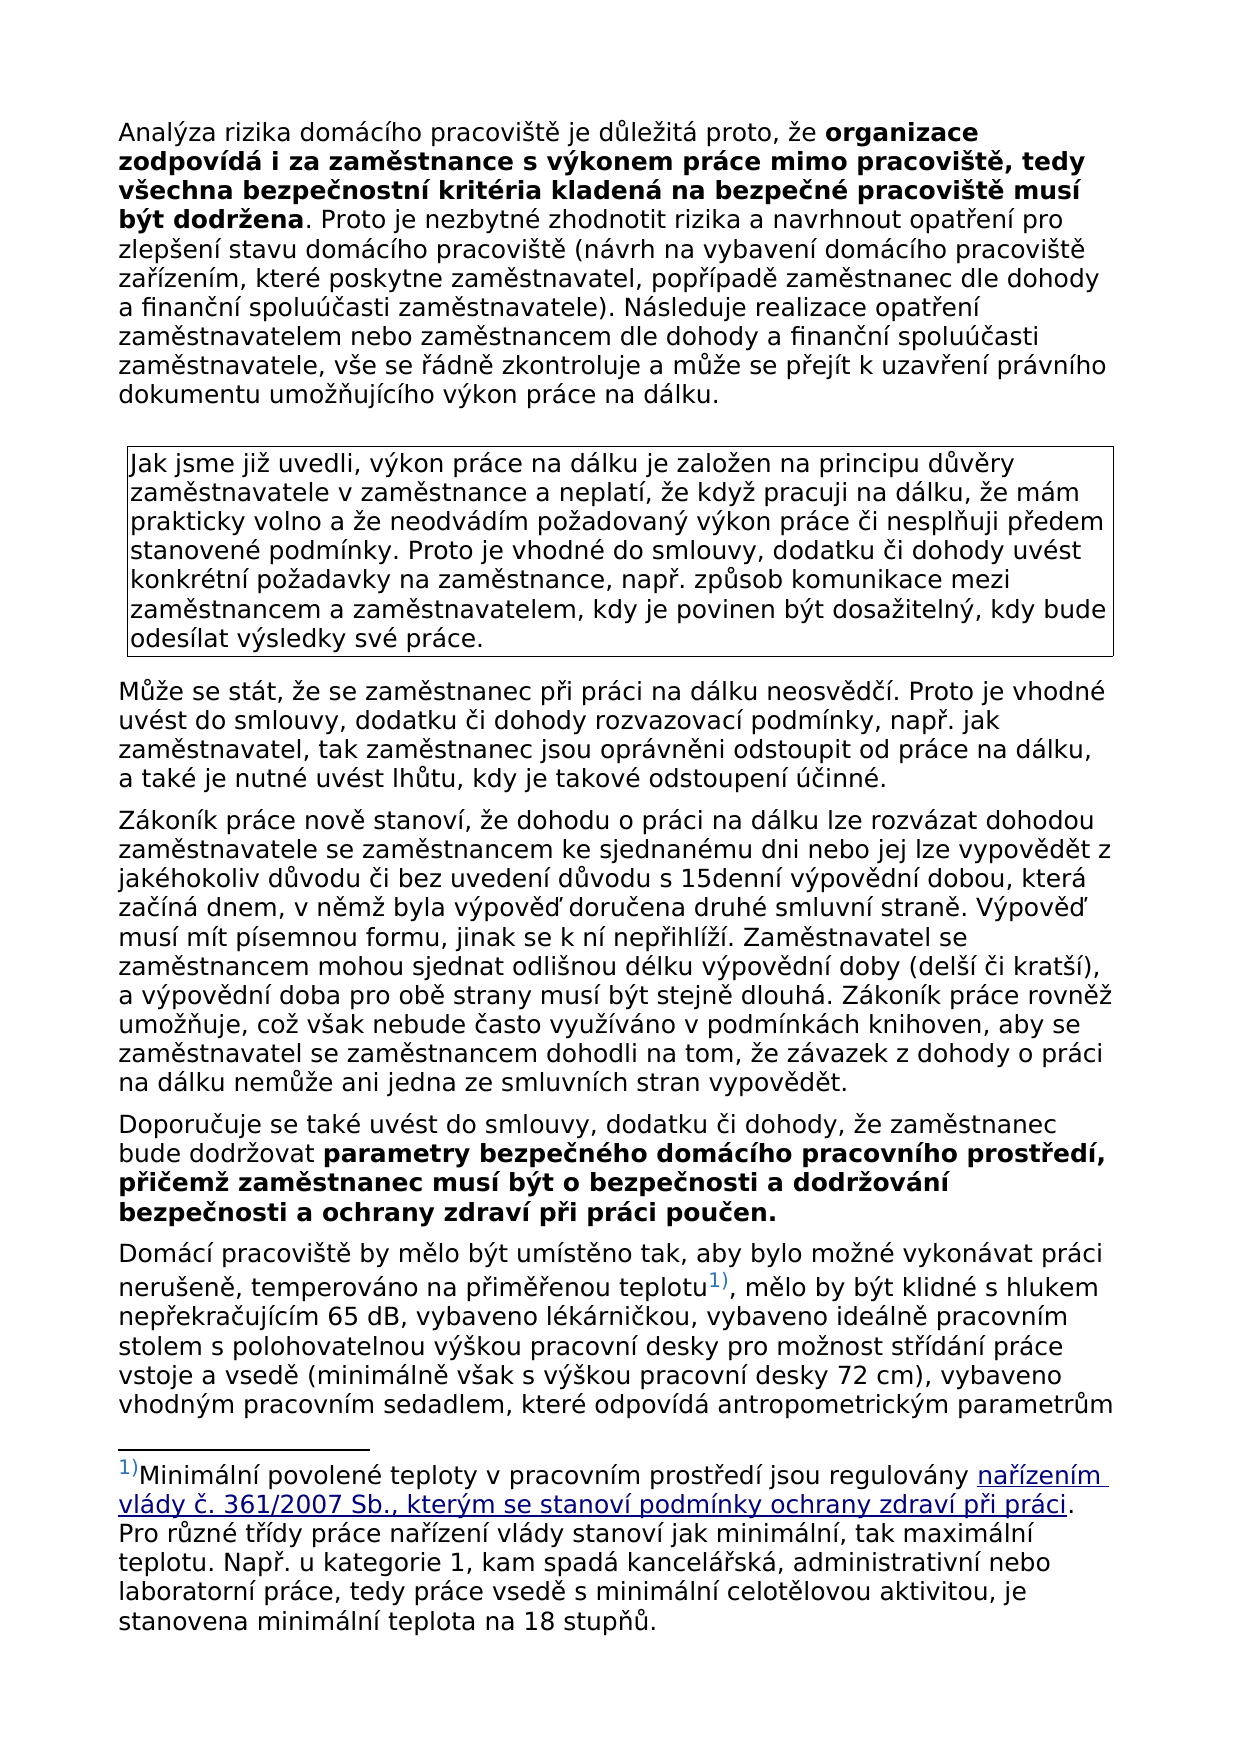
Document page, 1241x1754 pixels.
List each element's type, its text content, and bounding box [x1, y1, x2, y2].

table_header Jak jsme již uvedli, výkon práce na dálku je založen na principu důvěry zaměstnavatele v zaměstnance a neplatí, že když pracuji na dálku, že mám prakticky volno a že neodvádím požadovaný výkon práce či nesplňuji předem stanovené podmínky. Proto je vhodné do smlouvy, dodatku či dohody uvést konkrétní požadavky na zaměstnance, např. způsob komunikace mezi zaměstnancem a zaměstnavatelem, kdy je povinen být dosažitelný, kdy bude odesílat výsledky své práce. [128, 447, 1113, 656]
text Může se stát, že se zaměstnanec při práci na dálku neosvědčí. Proto je vhodné uvést do smlouvy, dodatku či dohody rozvazovací podmínky, např. jak zaměstnavatel, tak zaměstnanec jsou oprávněni odstoupit od práce na dálku, a také je nutné uvést lhůtu, kdy je takové odstoupení účinné. [118, 422, 1122, 793]
text Doporučuje se také uvést do smlouvy, dodatku či dohody, že zaměstnanec bude dodržovat parametry bezpečného domácího pracovního prostředí, přičemž zaměstnanec musí být o bezpečnosti a dodržování bezpečnosti a ochrany zdraví při práci poučen. [118, 1110, 1122, 1227]
text Minimální povolené teploty v pracovním prostředí jsou regulovány nařízením vlády č. 361/2007 Sb., kterým se stanoví podmínky ochrany zdraví při práci. Pro různé třídy práce nařízení vlády stanoví jak minimální, tak maximální teplotu. Např. u kategorie 1, kam spadá kancelářská, administrativní nebo laboratorní práce, tedy práce vsedě s minimální celotělovou aktivitou, je stanovena minimální teplota na 18 stupňů. [118, 1456, 1122, 1636]
text Zákoník práce nově stanoví, že dohodu o práci na dálku lze rozvázat dohodou zaměstnavatele se zaměstnancem ke sjednanému dni nebo jej lze vypovědět z jakéhokoliv důvodu či bez uvedení důvodu s 15denní výpovědní dobou, která začíná dnem, v němž byla výpověď doručena druhé smluvní straně. Výpověď musí mít písemnou formu, jinak se k ní nepřihlíží. Zaměstnavatel se zaměstnancem mohou sjednat odlišnou délku výpovědní doby (delší či kratší), a výpovědní doba pro obě strany musí být stejně dlouhá. Zákoník práce rovněž umožňuje, což však nebude často využíváno v podmínkách knihoven, aby se zaměstnavatel se zaměstnancem dohodli na tom, že závazek z dohody o práci na dálku nemůže ani jedna ze smluvních stran vypovědět. [118, 806, 1122, 1098]
text Analýza rizika domácího pracoviště je důležitá proto, že organizace zodpovídá i za zaměstnance s výkonem práce mimo pracoviště, tedy všechna bezpečnostní kritéria kladená na bezpečné pracoviště musí být dodržena. Proto je nezbytné zhodnotit rizika a navrhnout opatření pro zlepšení stavu domácího pracoviště (návrh na vybavení domácího pracoviště zařízením, které poskytne zaměstnavatel, popřípadě zaměstnanec dle dohody a finanční spoluúčasti zaměstnavatele). Následuje realizace opatření zaměstnavatelem nebo zaměstnancem dle dohody a finanční spoluúčasti zaměstnavatele, vše se řádně zkontroluje a může se přejít k uzavření právního dokumentu umožňujícího výkon práce na dálku. [118, 118, 1122, 410]
text Domácí pracoviště by mělo být umístěno tak, aby bylo možné vykonávat práci nerušeně, temperováno na přiměřenou teplotu, mělo by být klidné s hlukem nepřekračujícím 65 dB, vybaveno lékárničkou, vybaveno ideálně pracovním stolem s polohovatelnou výškou pracovní desky pro možnost střídání práce vstoje a vsedě (minimálně však s výškou pracovní desky 72 cm), vybaveno vhodným pracovním sedadlem, které odpovídá antropometrickým parametrům [118, 1239, 1122, 1419]
